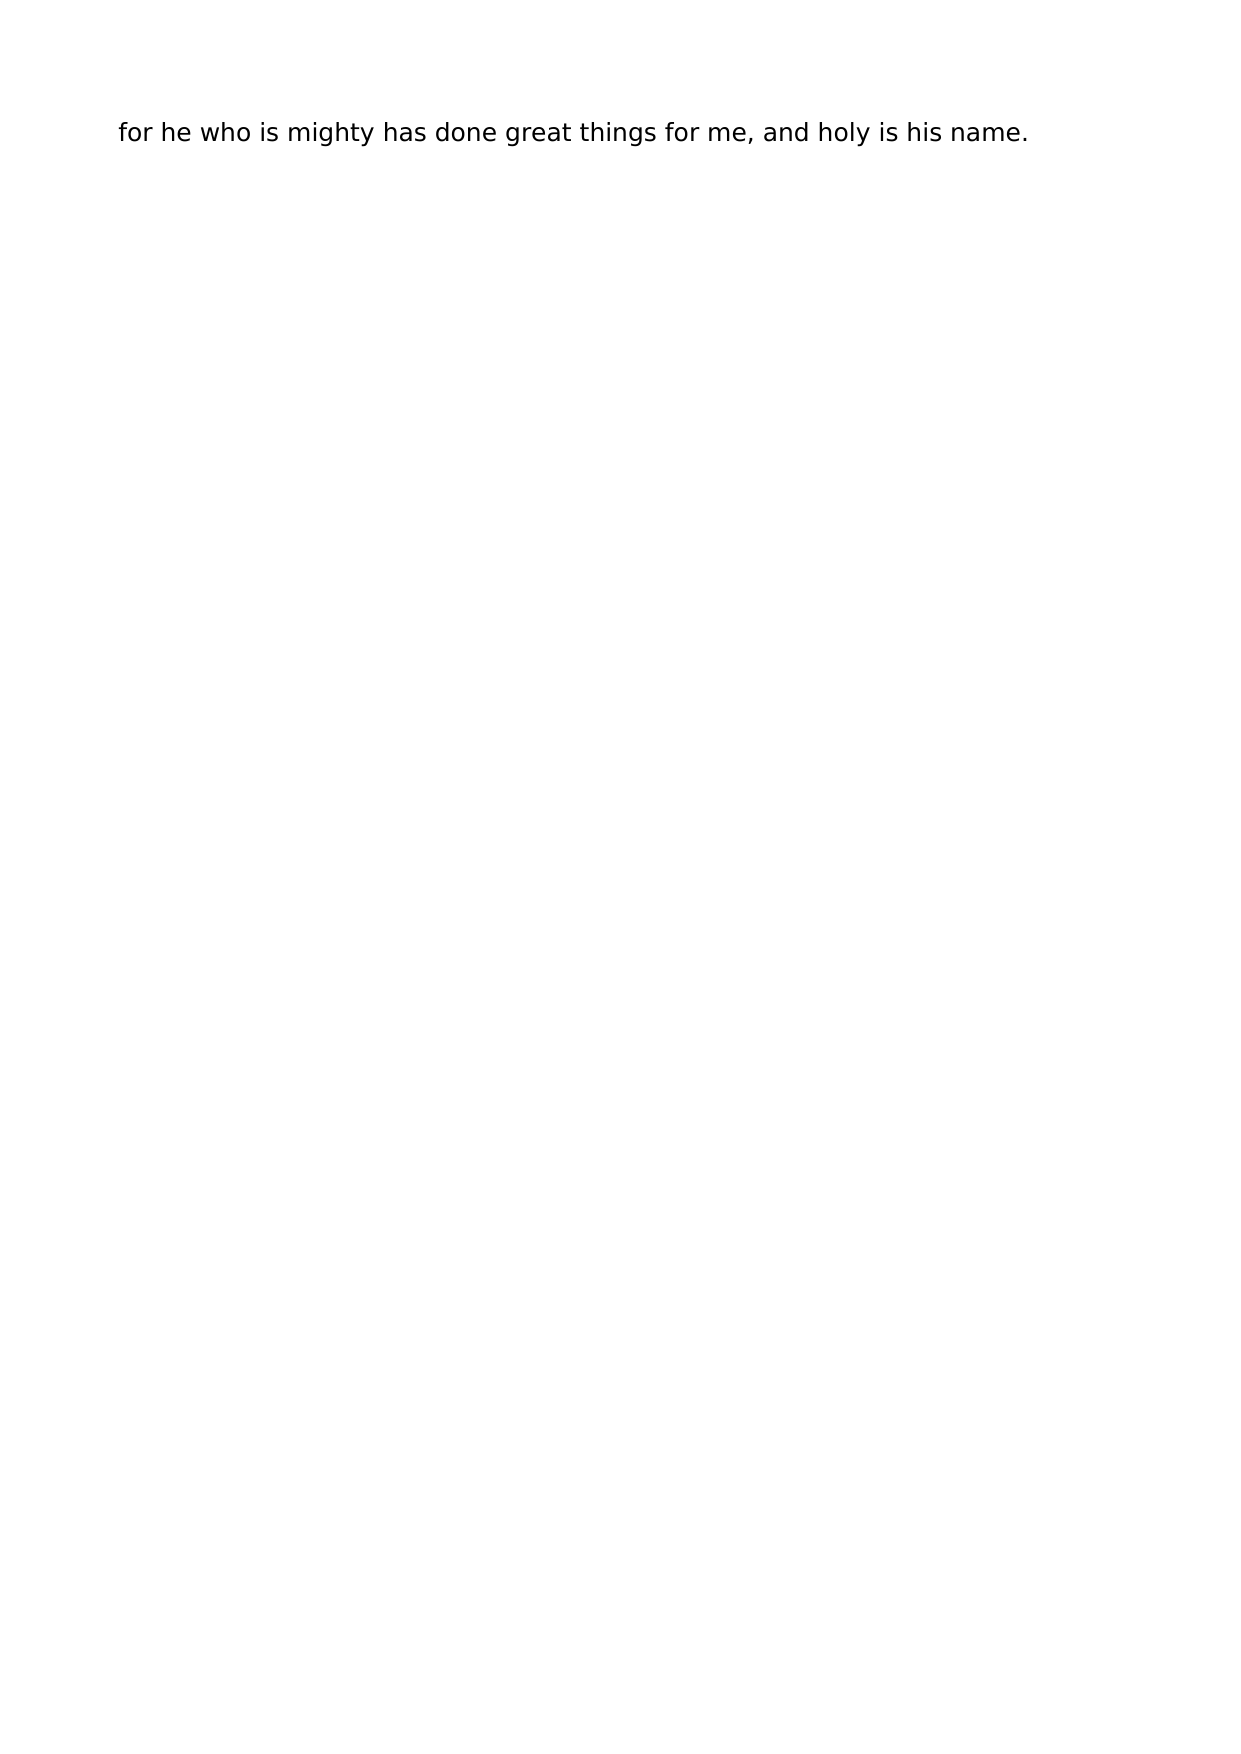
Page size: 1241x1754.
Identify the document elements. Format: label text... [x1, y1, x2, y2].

text for he who is mighty has done great things for me, and holy is his name. [118, 118, 1122, 147]
